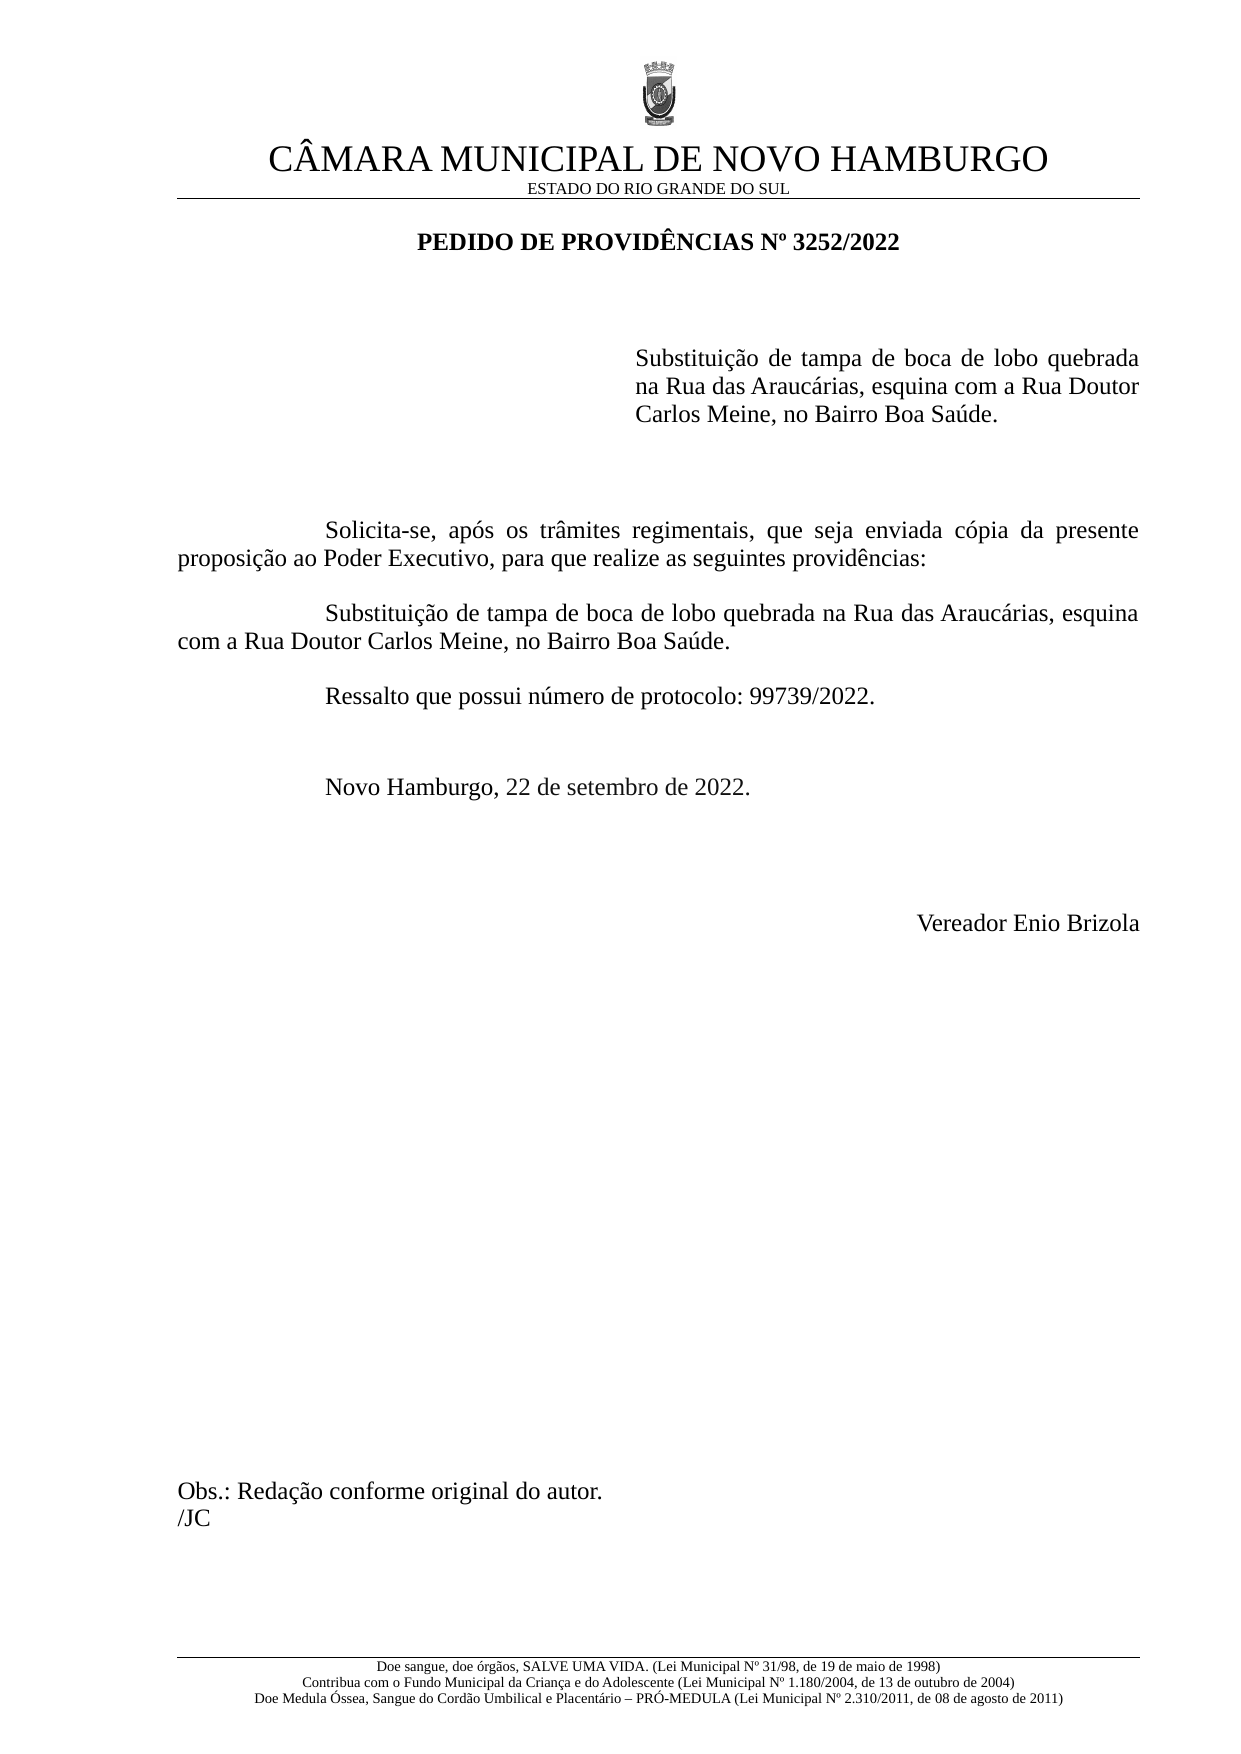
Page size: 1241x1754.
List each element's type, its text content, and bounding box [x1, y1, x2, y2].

text Obs.: Redação conforme original do autor. [177, 1477, 1140, 1504]
text Ressalto que possui número de protocolo: 99739/2022. [177, 682, 1140, 710]
text PEDIDO DE PROVIDÊNCIAS Nº 3252/2022 [177, 228, 1140, 256]
text Solicita-se, após os trâmites regimentais, que seja enviada cópia da presente proposição ao Poder Executivo, para que realize as seguintes providências: [177, 516, 1140, 572]
text Substituição de tampa de boca de lobo quebrada na Rua das Araucárias, esquina com a Rua Doutor Carlos Meine, no Bairro Boa Saúde. [635, 344, 1140, 428]
text Substituição de tampa de boca de lobo quebrada na Rua das Araucárias, esquina com a Rua Doutor Carlos Meine, no Bairro Boa Saúde. [177, 599, 1140, 655]
text Vereador Enio Brizola [177, 909, 1140, 937]
text /JC [177, 1504, 1140, 1532]
text Novo Hamburgo, 22 de setembro de 2022. [177, 773, 1140, 801]
